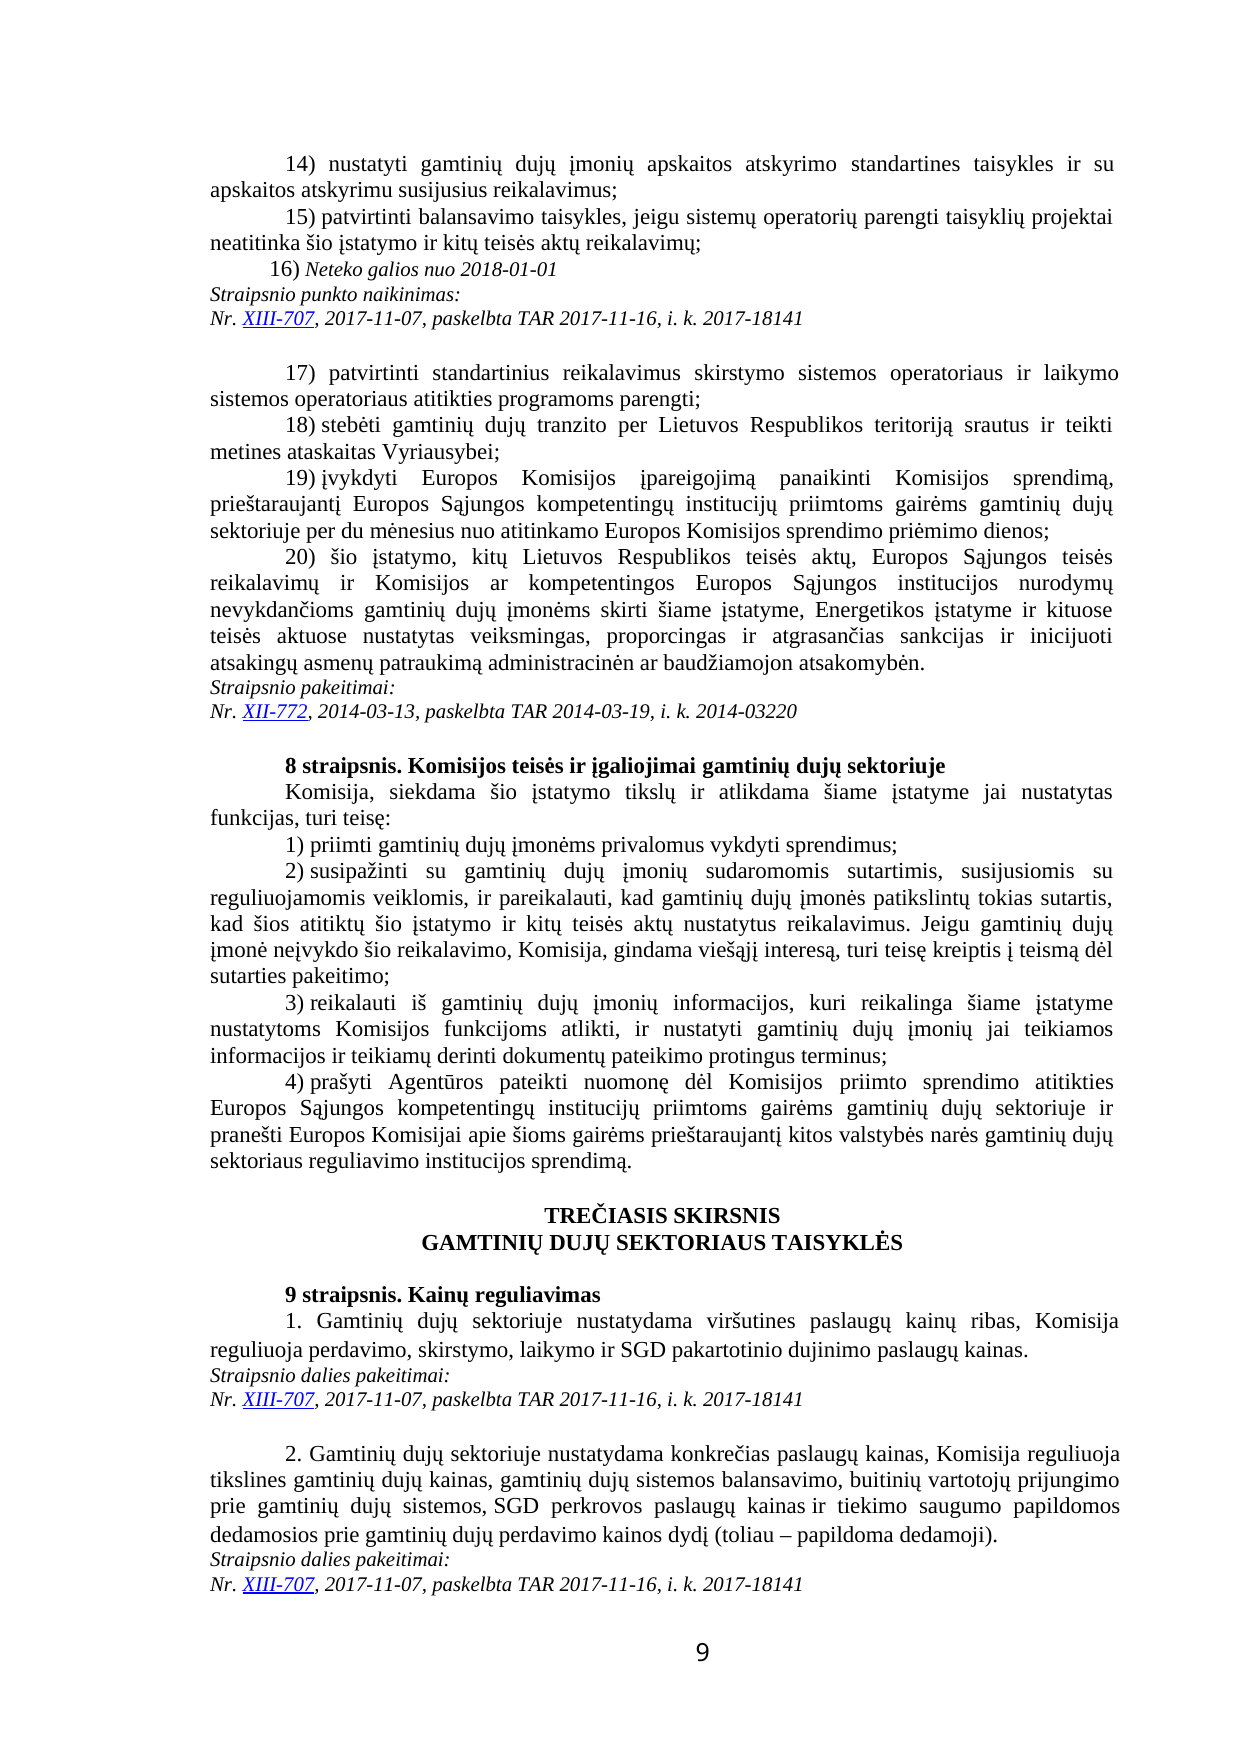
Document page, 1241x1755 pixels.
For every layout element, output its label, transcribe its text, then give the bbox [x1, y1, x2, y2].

text Straipsnio punkto naikinimas: [210, 282, 1120, 306]
text Straipsnio dalies pakeitimai: [210, 1363, 1120, 1387]
text Nr. XII-772, 2014-03-13, paskelbta TAR 2014-03-19, i. k. 2014-03220 [210, 699, 1120, 723]
text 9 straipsnis. Kainų reguliavimas [210, 1281, 1114, 1308]
text 18) stebėti gamtinių dujų tranzito per Lietuvos Respublikos teritoriją srautus ir teikti metines ataskaitas Vyriausybei; [210, 411, 1114, 464]
text 14) nustatyti gamtinių dujų įmonių apskaitos atskyrimo standartines taisykles ir su apskaitos atskyrimu susijusius reikalavimus; [210, 150, 1114, 203]
text 1) priimti gamtinių dujų įmonėms privalomus vykdyti sprendimus; [210, 831, 1114, 857]
text 4) prašyti Agentūros pateikti nuomonę dėl Komisijos priimto sprendimo atitikties Europos Sąjungos kompetentingų institucijų priimtoms gairėms gamtinių dujų sektoriuje ir pranešti Europos Komisijai apie šioms gairėms prieštaraujantį kitos valstybės narės gamtinių dujų sektoriaus reguliavimo institucijos sprendimą. [210, 1068, 1114, 1173]
text Komisija, siekdama šio įstatymo tikslų ir atlikdama šiame įstatyme jai nustatytas funkcijas, turi teisę: [210, 778, 1114, 831]
text Nr. XIII-707, 2017-11-07, paskelbta TAR 2017-11-16, i. k. 2017-18141 [210, 306, 1120, 330]
text Nr. XIII-707, 2017-11-07, paskelbta TAR 2017-11-16, i. k. 2017-18141 [210, 1571, 1120, 1596]
text 2) susipažinti su gamtinių dujų įmonių sudaromomis sutartimis, susijusiomis su reguliuojamomis veiklomis, ir pareikalauti, kad gamtinių dujų įmonės patikslintų tokias sutartis, kad šios atitiktų šio įstatymo ir kitų teisės aktų nustatytus reikalavimus. Jeigu gamtinių dujų įmonė neįvykdo šio reikalavimo, Komisija, gindama viešąjį interesą, turi teisę kreiptis į teismą dėl sutarties pakeitimo; [210, 857, 1114, 989]
text 19) įvykdyti Europos Komisijos įpareigojimą panaikinti Komisijos sprendimą, prieštaraujantį Europos Sąjungos kompetentingų institucijų priimtoms gairėms gamtinių dujų sektoriuje per du mėnesius nuo atitinkamo Europos Komisijos sprendimo priėmimo dienos; [210, 464, 1114, 543]
text 3) reikalauti iš gamtinių dujų įmonių informacijos, kuri reikalinga šiame įstatyme nustatytoms Komisijos funkcijoms atlikti, ir nustatyti gamtinių dujų įmonių jai teikiamos informacijos ir teikiamų derinti dokumentų pateikimo protingus terminus; [210, 989, 1114, 1068]
text Straipsnio dalies pakeitimai: [210, 1547, 1120, 1571]
text 2. Gamtinių dujų sektoriuje nustatydama konkrečias paslaugų kainas, Komisija reguliuoja tikslines gamtinių dujų kainas, gamtinių dujų sistemos balansavimo, buitinių vartotojų prijungimo prie gamtinių dujų sistemos, SGD perkrovos paslaugų kainas ir tiekimo saugumo papildomos dedamosios prie gamtinių dujų perdavimo kainos dydį (toliau – papildoma dedamoji). [210, 1439, 1120, 1547]
text 17) patvirtinti standartinius reikalavimus skirstymo sistemos operatoriaus ir laikymo sistemos operatoriaus atitikties programoms parengti; [210, 359, 1120, 411]
text 8 straipsnis. Komisijos teisės ir įgaliojimai gamtinių dujų sektoriuje [210, 752, 1114, 778]
text Straipsnio pakeitimai: [210, 675, 1114, 699]
text 20) šio įstatymo, kitų Lietuvos Respublikos teisės aktų, Europos Sąjungos teisės reikalavimų ir Komisijos ar kompetentingos Europos Sąjungos institucijos nurodymų nevykdančioms gamtinių dujų įmonėms skirti šiame įstatyme, Energetikos įstatyme ir kituose teisės aktuose nustatytas veiksmingas, proporcingas ir atgrasančias sankcijas ir inicijuoti atsakingų asmenų patraukimą administracinėn ar baudžiamojon atsakomybėn. [210, 543, 1114, 675]
text TREČIASIS SKIRSNIS [210, 1202, 1114, 1228]
text 1. Gamtinių dujų sektoriuje nustatydama viršutines paslaugų kainų ribas, Komisija reguliuoja perdavimo, skirstymo, laikymo ir SGD pakartotinio dujinimo paslaugų kainas. [210, 1308, 1120, 1363]
text 16) Neteko galios nuo 2018-01-01 [210, 255, 1120, 282]
text Nr. XIII-707, 2017-11-07, paskelbta TAR 2017-11-16, i. k. 2017-18141 [210, 1387, 1120, 1411]
text 15) patvirtinti balansavimo taisykles, jeigu sistemų operatorių parengti taisyklių projektai neatitinka šio įstatymo ir kitų teisės aktų reikalavimų; [210, 203, 1114, 255]
text GAMTINIŲ DUJŲ SEKTORIAUS TAISYKLĖS [210, 1228, 1114, 1255]
